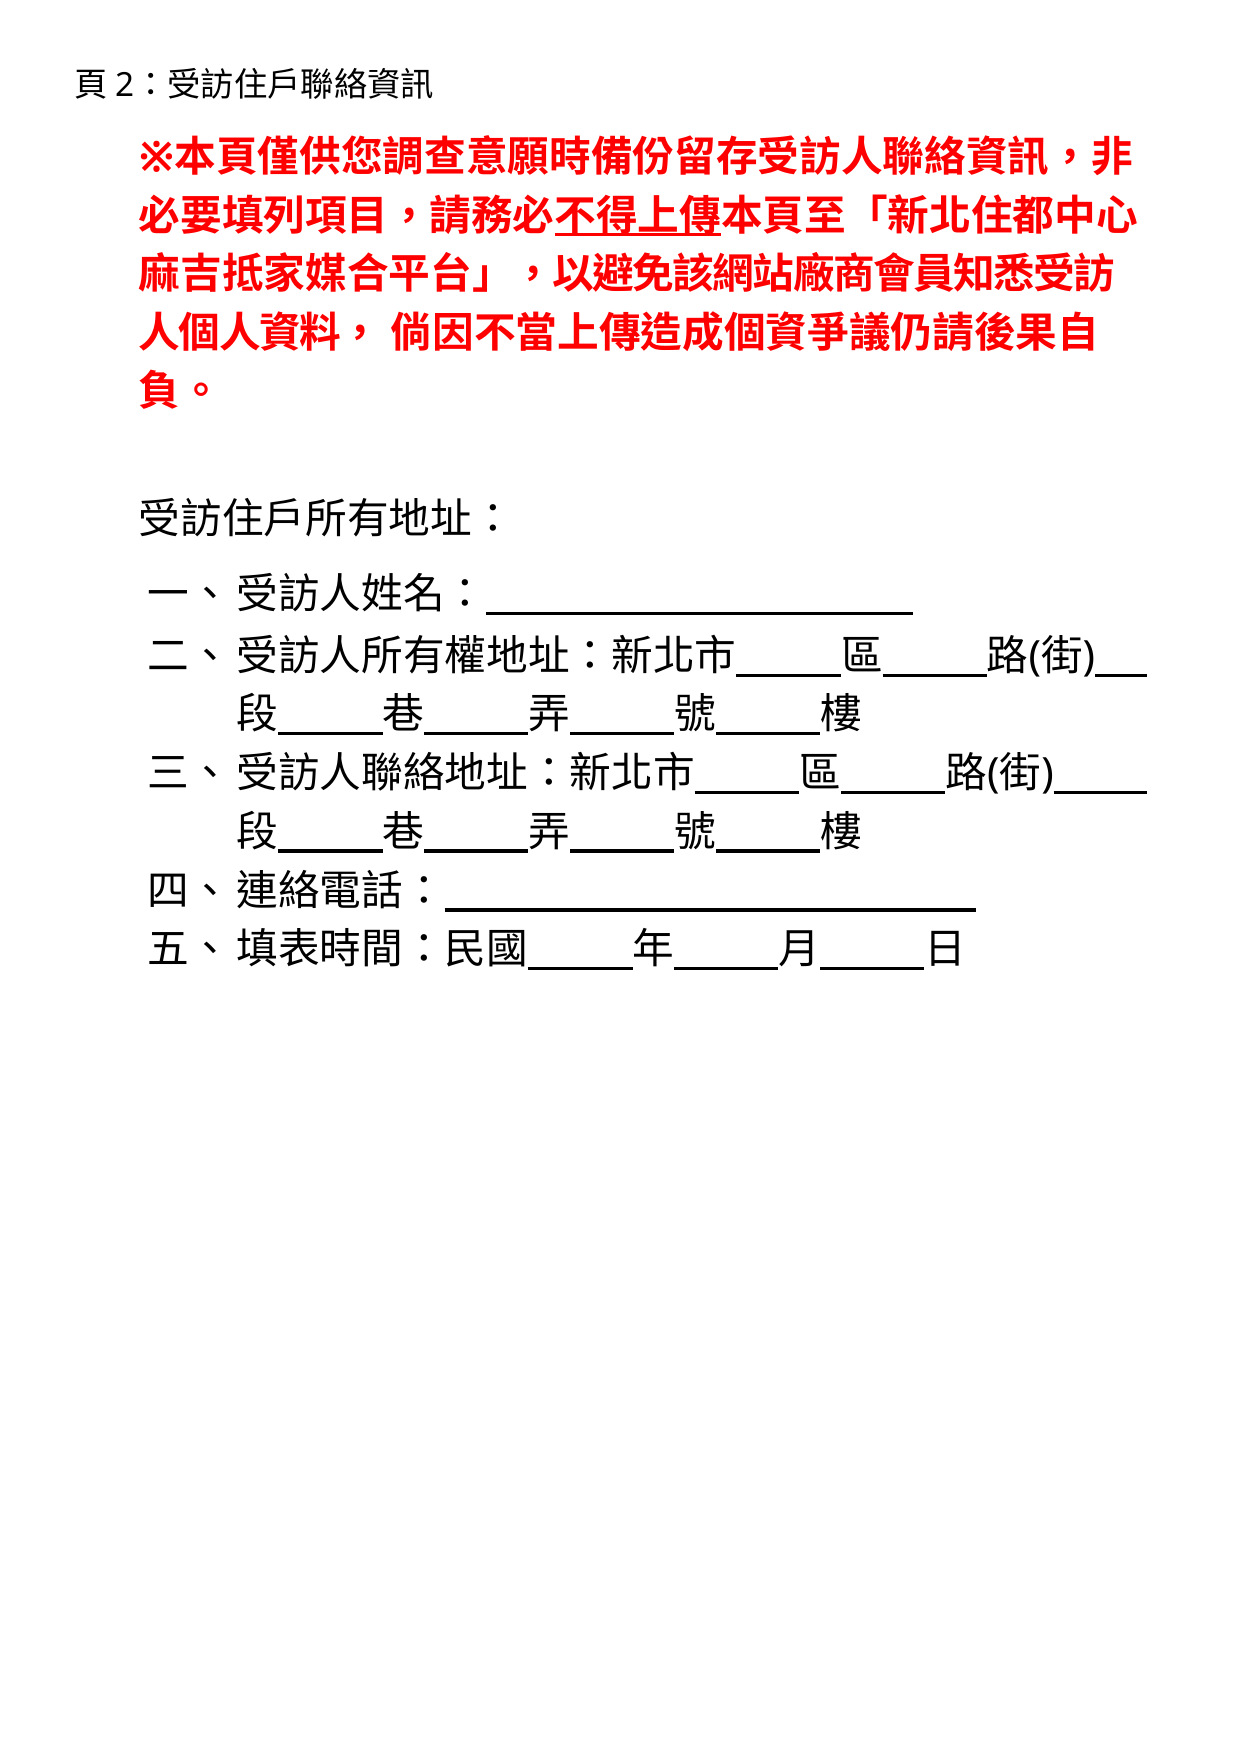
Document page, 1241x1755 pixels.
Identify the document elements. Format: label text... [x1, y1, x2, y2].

text ※本頁僅供您調查意願時備份留存受訪人聯絡資訊，非必要填列項目，請務必不得上傳本頁至「新北住都中心麻吉抵家媒合平台」，以避免該網站廠商會員知悉受訪人個人資料， 倘因不當上傳造成個資爭議仍請後果自負。 [139, 125, 1138, 418]
text 一、受訪人姓名： [148, 548, 1159, 623]
text 頁 2：受訪住戶聯絡資訊 [74, 48, 1159, 108]
text 三、受訪人聯絡地址：新北市 區 路(街) 段 巷 弄 號 樓 [148, 741, 1148, 858]
text 四、連絡電話： 五、填表時間：民國 年 月 日 [148, 858, 976, 976]
text 二、受訪人所有權地址：新北市 區 路(街) 段 巷 弄 號 樓 [148, 623, 1148, 741]
text 受訪住戶所有地址： [139, 472, 1159, 548]
